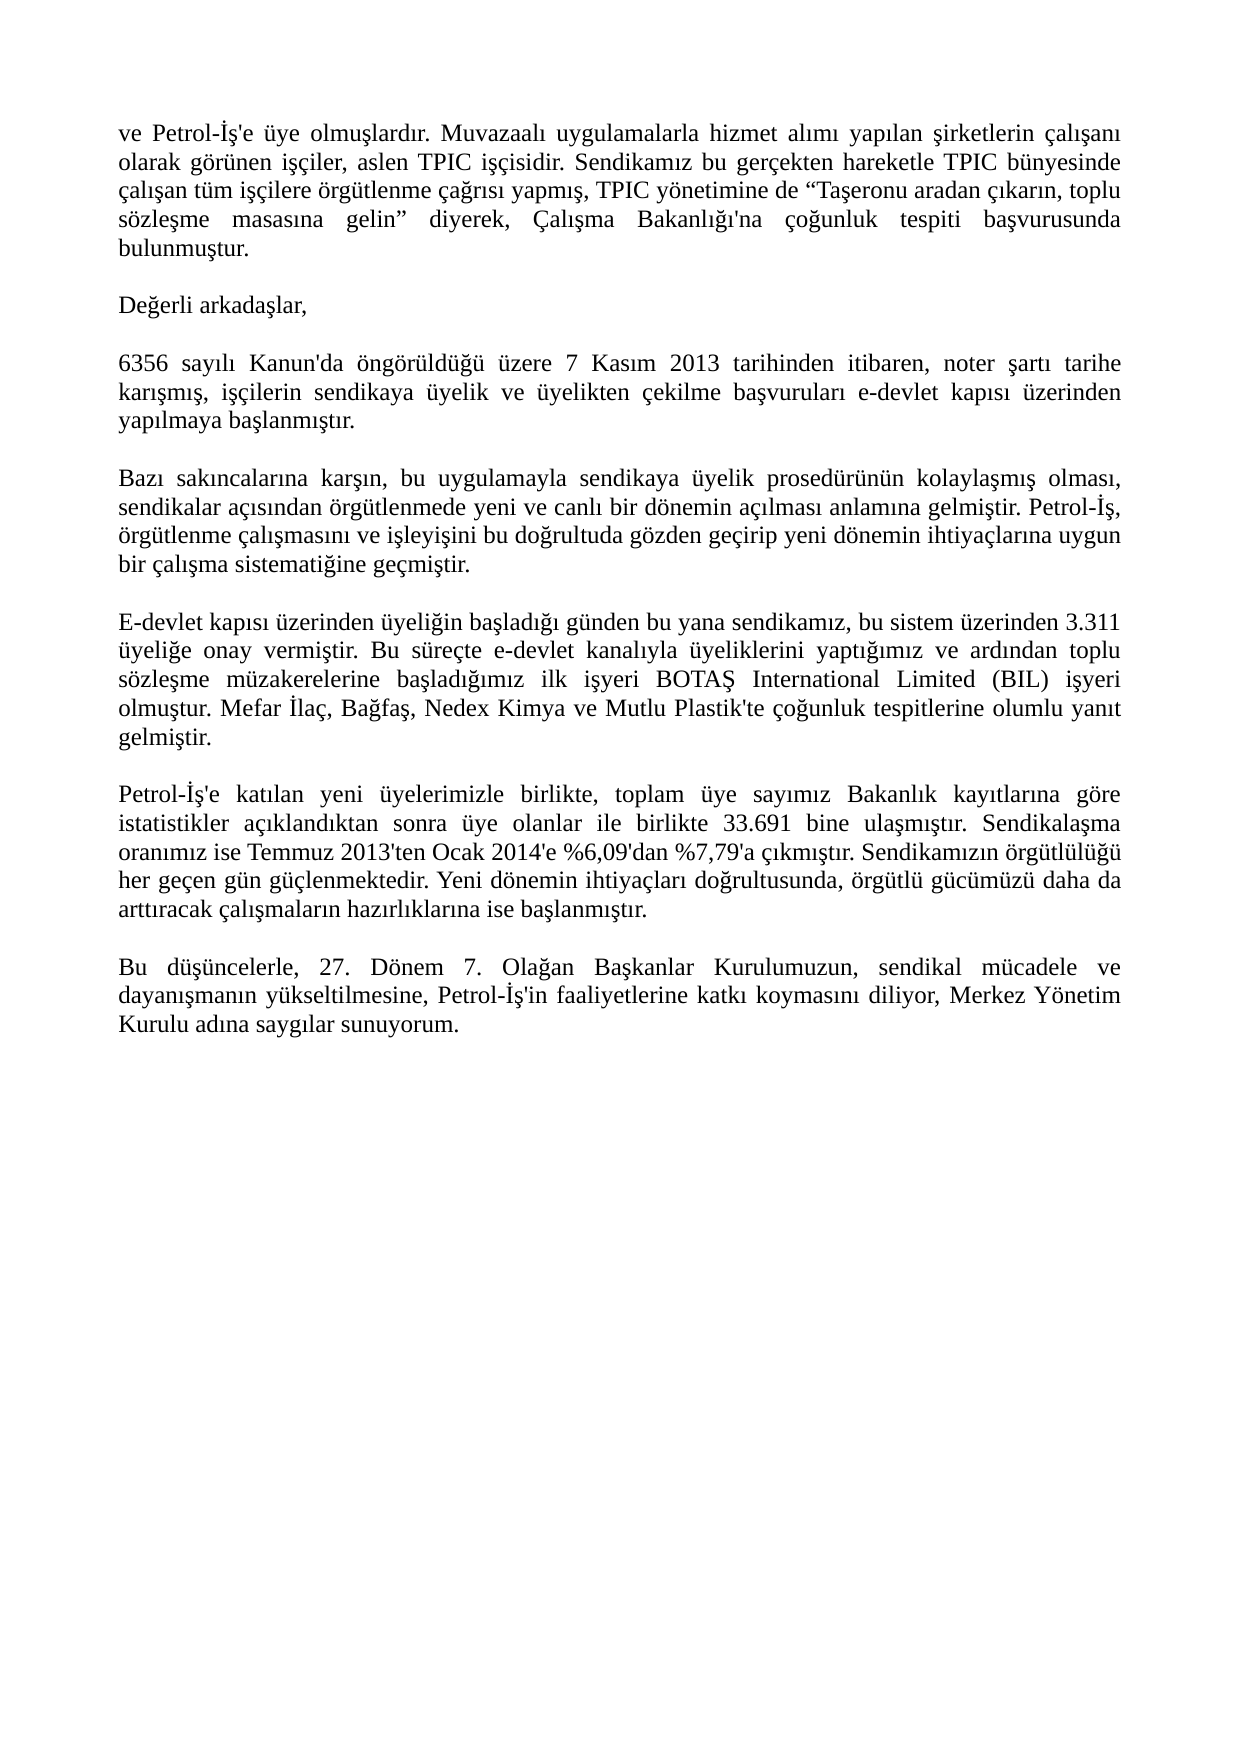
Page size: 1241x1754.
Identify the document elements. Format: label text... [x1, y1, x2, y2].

text ve Petrol-İş'e üye olmuşlardır. Muvazaalı uygulamalarla hizmet alımı yapılan şirketlerin çalışanı olarak görünen işçiler, aslen TPIC işçisidir. Sendikamız bu gerçekten hareketle TPIC bünyesinde çalışan tüm işçilere örgütlenme çağrısı yapmış, TPIC yönetimine de “Taşeronu aradan çıkarın, toplu sözleşme masasına gelin” diyerek, Çalışma Bakanlığı'na çoğunluk tespiti başvurusunda bulunmuştur. [118, 118, 1122, 262]
text Petrol-İş'e katılan yeni üyelerimizle birlikte, toplam üye sayımız Bakanlık kayıtlarına göre istatistikler açıklandıktan sonra üye olanlar ile birlikte 33.691 bine ulaşmıştır. Sendikalaşma oranımız ise Temmuz 2013'ten Ocak 2014'e %6,09'dan %7,79'a çıkmıştır. Sendikamızın örgütlülüğü her geçen gün güçlenmektedir. Yeni dönemin ihtiyaçları doğrultusunda, örgütlü gücümüzü daha da arttıracak çalışmaların hazırlıklarına ise başlanmıştır. [118, 779, 1122, 923]
text Değerli arkadaşlar, [118, 291, 1122, 319]
text Bazı sakıncalarına karşın, bu uygulamayla sendikaya üyelik prosedürünün kolaylaşmış olması, sendikalar açısından örgütlenmede yeni ve canlı bir dönemin açılması anlamına gelmiştir. Petrol-İş, örgütlenme çalışmasını ve işleyişini bu doğrultuda gözden geçirip yeni dönemin ihtiyaçlarına uygun bir çalışma sistematiğine geçmiştir. [118, 463, 1122, 578]
text E-devlet kapısı üzerinden üyeliğin başladığı günden bu yana sendikamız, bu sistem üzerinden 3.311 üyeliğe onay vermiştir. Bu süreçte e-devlet kanalıyla üyeliklerini yaptığımız ve ardından toplu sözleşme müzakerelerine başladığımız ilk işyeri BOTAŞ International Limited (BIL) işyeri olmuştur. Mefar İlaç, Bağfaş, Nedex Kimya ve Mutlu Plastik'te çoğunluk tespitlerine olumlu yanıt gelmiştir. [118, 607, 1122, 751]
text Bu düşüncelerle, 27. Dönem 7. Olağan Başkanlar Kurulumuzun, sendikal mücadele ve dayanışmanın yükseltilmesine, Petrol-İş'in faaliyetlerine katkı koymasını diliyor, Merkez Yönetim Kurulu adına saygılar sunuyorum. [118, 952, 1122, 1038]
text 6356 sayılı Kanun'da öngörüldüğü üzere 7 Kasım 2013 tarihinden itibaren, noter şartı tarihe karışmış, işçilerin sendikaya üyelik ve üyelikten çekilme başvuruları e-devlet kapısı üzerinden yapılmaya başlanmıştır. [118, 348, 1122, 434]
